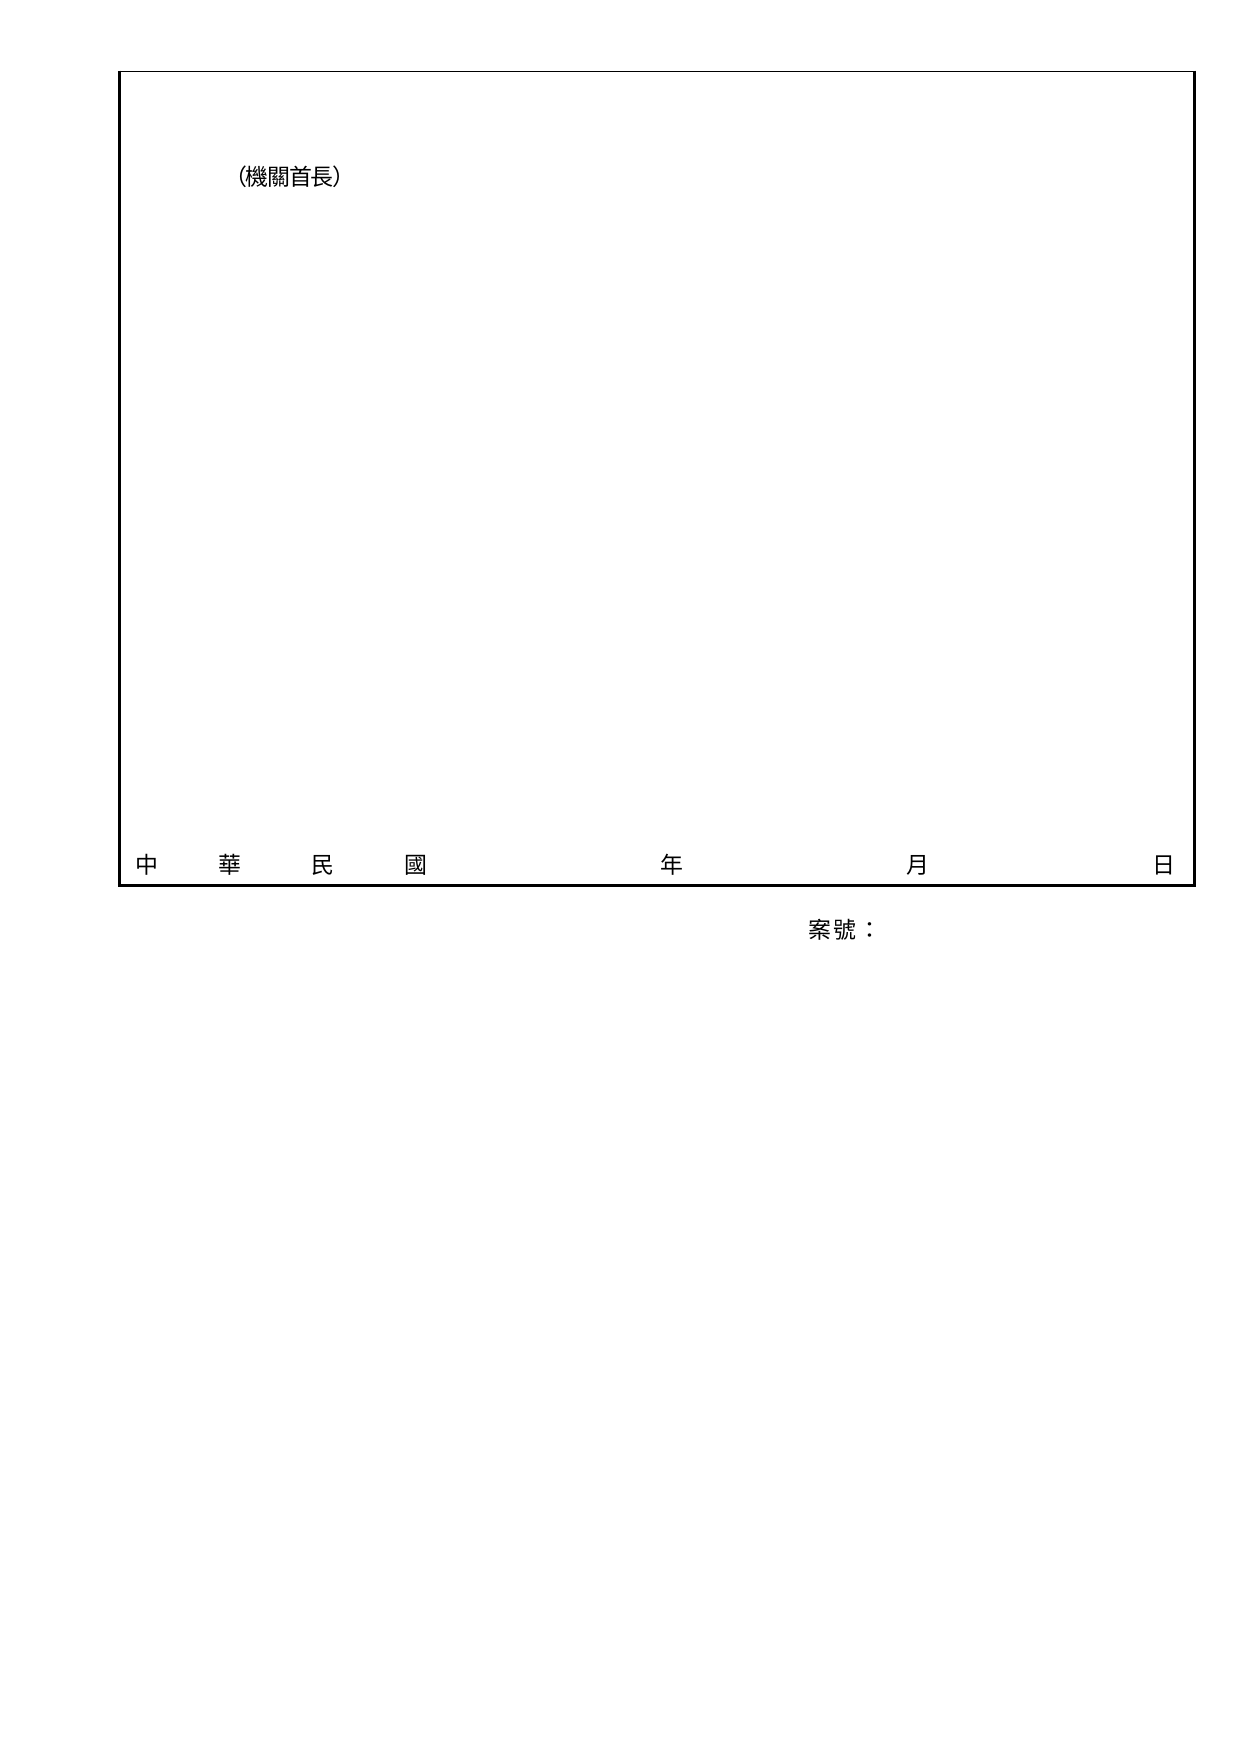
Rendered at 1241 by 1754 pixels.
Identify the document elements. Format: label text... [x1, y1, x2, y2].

text 案號： [118, 887, 1122, 950]
table_cell （機關首長） 中 華 民 國 年 月 日 [121, 72, 1193, 884]
